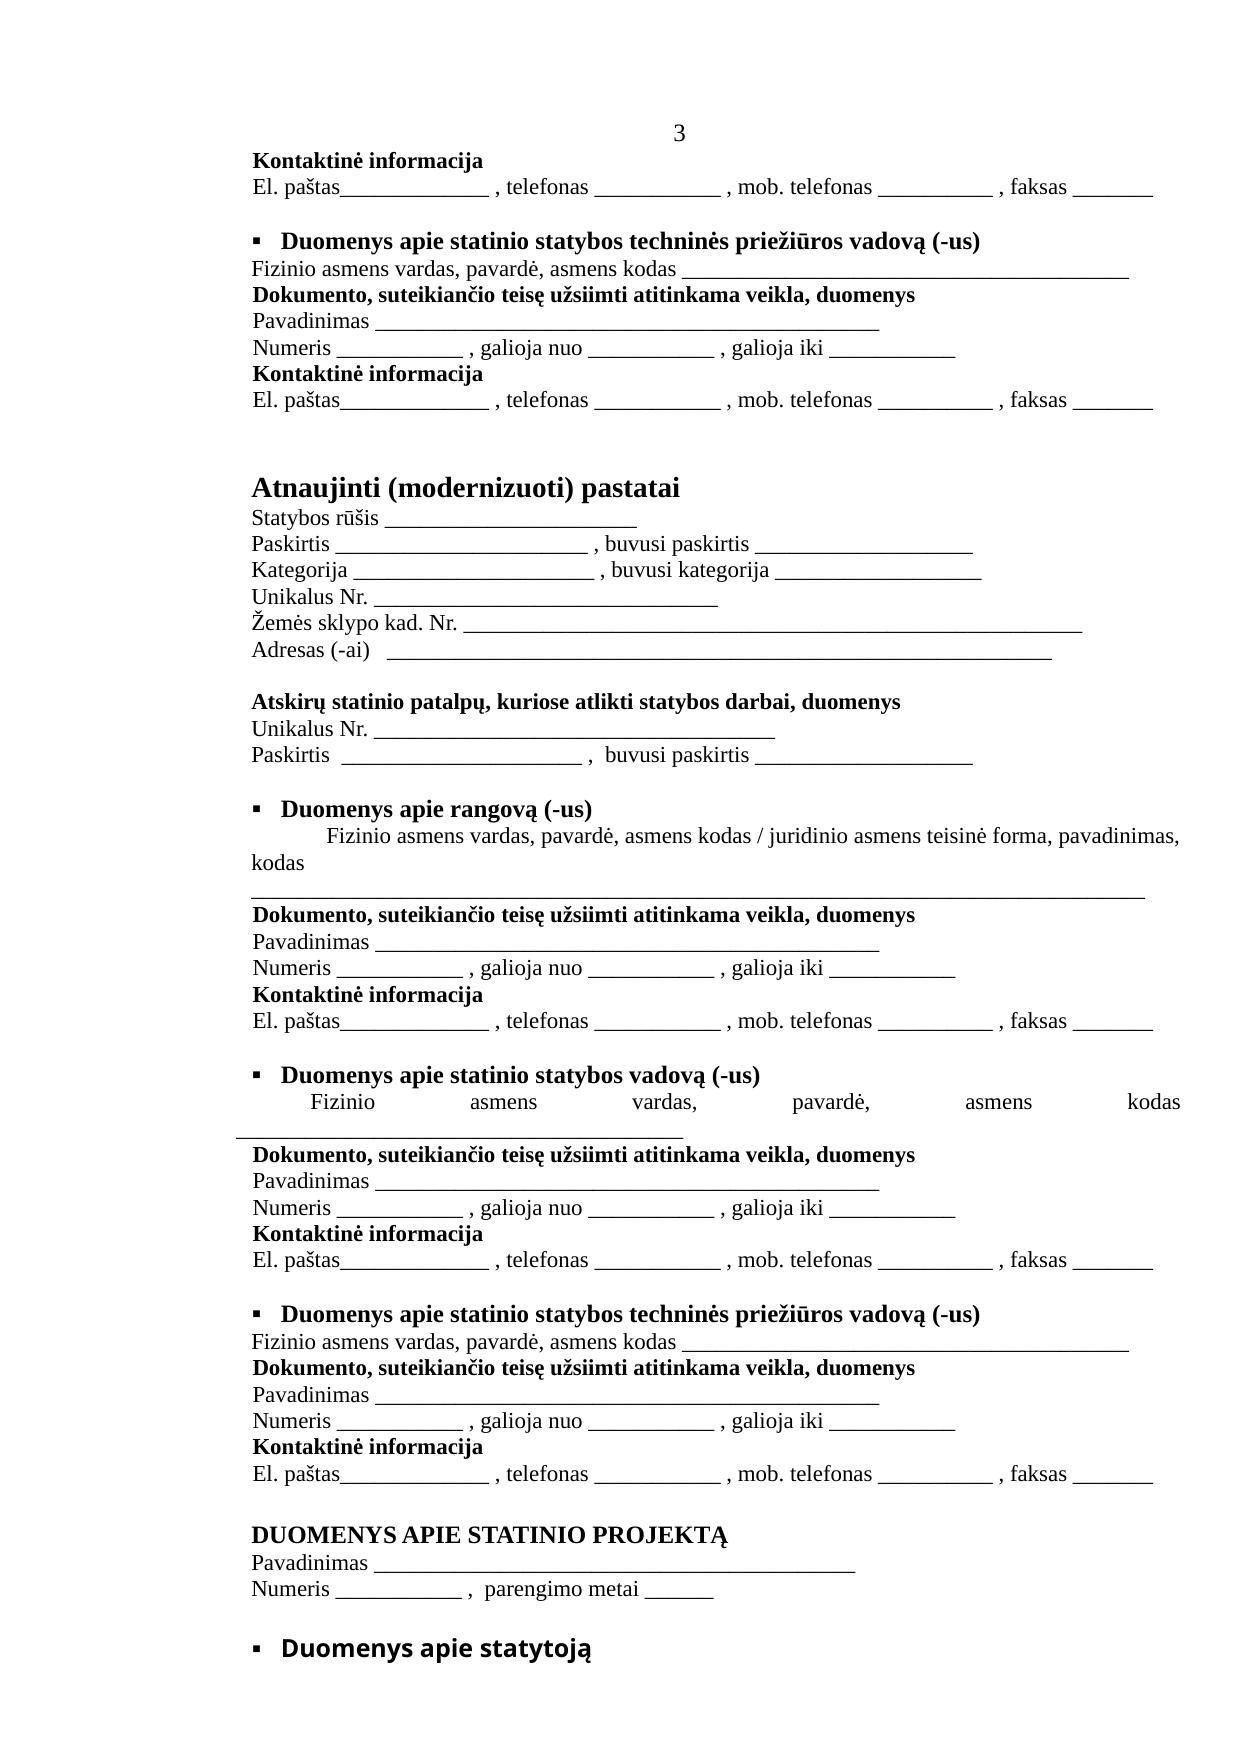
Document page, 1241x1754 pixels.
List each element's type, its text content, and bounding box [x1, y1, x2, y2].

text  Duomenys apie statytoją [251, 1630, 1181, 1664]
text Unikalus Nr. ______________________________ [251, 583, 1181, 609]
text Numeris ___________ , galioja nuo ___________ , galioja iki ___________ [177, 1194, 1181, 1220]
text Fizinio asmens vardas, pavardė, asmens kodas _______________________________________ [236, 1088, 1181, 1141]
text Fizinio asmens vardas, pavardė, asmens kodas _______________________________________ [177, 1328, 1181, 1354]
text Kontaktinė informacija [177, 147, 1181, 173]
text Kontaktinė informacija [177, 1220, 1181, 1247]
text Dokumento, suteikiančio teisę užsiimti atitinkama veikla, duomenys [177, 281, 1181, 307]
text El. paštas_____________ , telefonas ___________ , mob. telefonas __________ , faksas _______ [177, 1007, 1181, 1033]
text Pavadinimas ____________________________________________ [177, 1167, 1181, 1194]
text Dokumento, suteikiančio teisę užsiimti atitinkama veikla, duomenys [177, 902, 1181, 928]
text Kontaktinė informacija [177, 981, 1181, 1007]
text Atnaujinti (modernizuoti) pastatai [177, 470, 1181, 504]
text Žemės sklypo kad. Nr. ______________________________________________________ [177, 609, 1181, 636]
text  Duomenys apie statinio statybos techninės priežiūros vadovą (-us) [177, 226, 1181, 255]
text Pavadinimas ____________________________________________ [177, 307, 1181, 334]
text Pavadinimas __________________________________________ [177, 1549, 1181, 1575]
text El. paštas_____________ , telefonas ___________ , mob. telefonas __________ , faksas _______ [177, 1247, 1181, 1273]
text Numeris ___________ , galioja nuo ___________ , galioja iki ___________ [177, 334, 1181, 360]
text Dokumento, suteikiančio teisę užsiimti atitinkama veikla, duomenys [177, 1354, 1181, 1381]
text Adresas (-ai) __________________________________________________________ [177, 636, 1181, 662]
text Numeris ___________ , galioja nuo ___________ , galioja iki ___________ [177, 954, 1181, 981]
text Paskirtis _____________________ , buvusi paskirtis ___________________ [177, 741, 1181, 767]
text Dokumento, suteikiančio teisę užsiimti atitinkama veikla, duomenys [177, 1141, 1181, 1167]
text Kontaktinė informacija [177, 1433, 1181, 1460]
text Kontaktinė informacija [177, 360, 1181, 386]
text Kategorija _____________________ , buvusi kategorija __________________ [177, 557, 1181, 583]
text  Duomenys apie statinio statybos techninės priežiūros vadovą (-us) [177, 1299, 1181, 1328]
text Fizinio asmens vardas, pavardė, asmens kodas / juridinio asmens teisinė forma, pavadinimas, kodas ______________________________________________________________________________ [251, 822, 1181, 902]
text El. paštas_____________ , telefonas ___________ , mob. telefonas __________ , faksas _______ [177, 173, 1181, 199]
text Pavadinimas ____________________________________________ [177, 928, 1181, 954]
text Statybos rūšis ______________________ [177, 504, 1181, 530]
text Numeris ___________ , parengimo metai ______ [177, 1575, 1181, 1602]
text  Duomenys apie rangovą (-us) [177, 794, 1181, 822]
text Paskirtis ______________________ , buvusi paskirtis ___________________ [177, 530, 1181, 557]
text Numeris ___________ , galioja nuo ___________ , galioja iki ___________ [177, 1407, 1181, 1433]
text Atskirų statinio patalpų, kuriose atlikti statybos darbai, duomenys [177, 688, 1181, 715]
text Unikalus Nr. ___________________________________ [177, 715, 1181, 741]
text  Duomenys apie statinio statybos vadovą (-us) [177, 1060, 1181, 1088]
text DUOMENYS APIE STATINIO PROJEKTĄ [177, 1520, 1181, 1549]
text El. paštas_____________ , telefonas ___________ , mob. telefonas __________ , faksas _______ [177, 1460, 1181, 1486]
text El. paštas_____________ , telefonas ___________ , mob. telefonas __________ , faksas _______ [177, 386, 1181, 413]
text Fizinio asmens vardas, pavardė, asmens kodas _______________________________________ [177, 255, 1181, 281]
text Pavadinimas ____________________________________________ [177, 1381, 1181, 1407]
